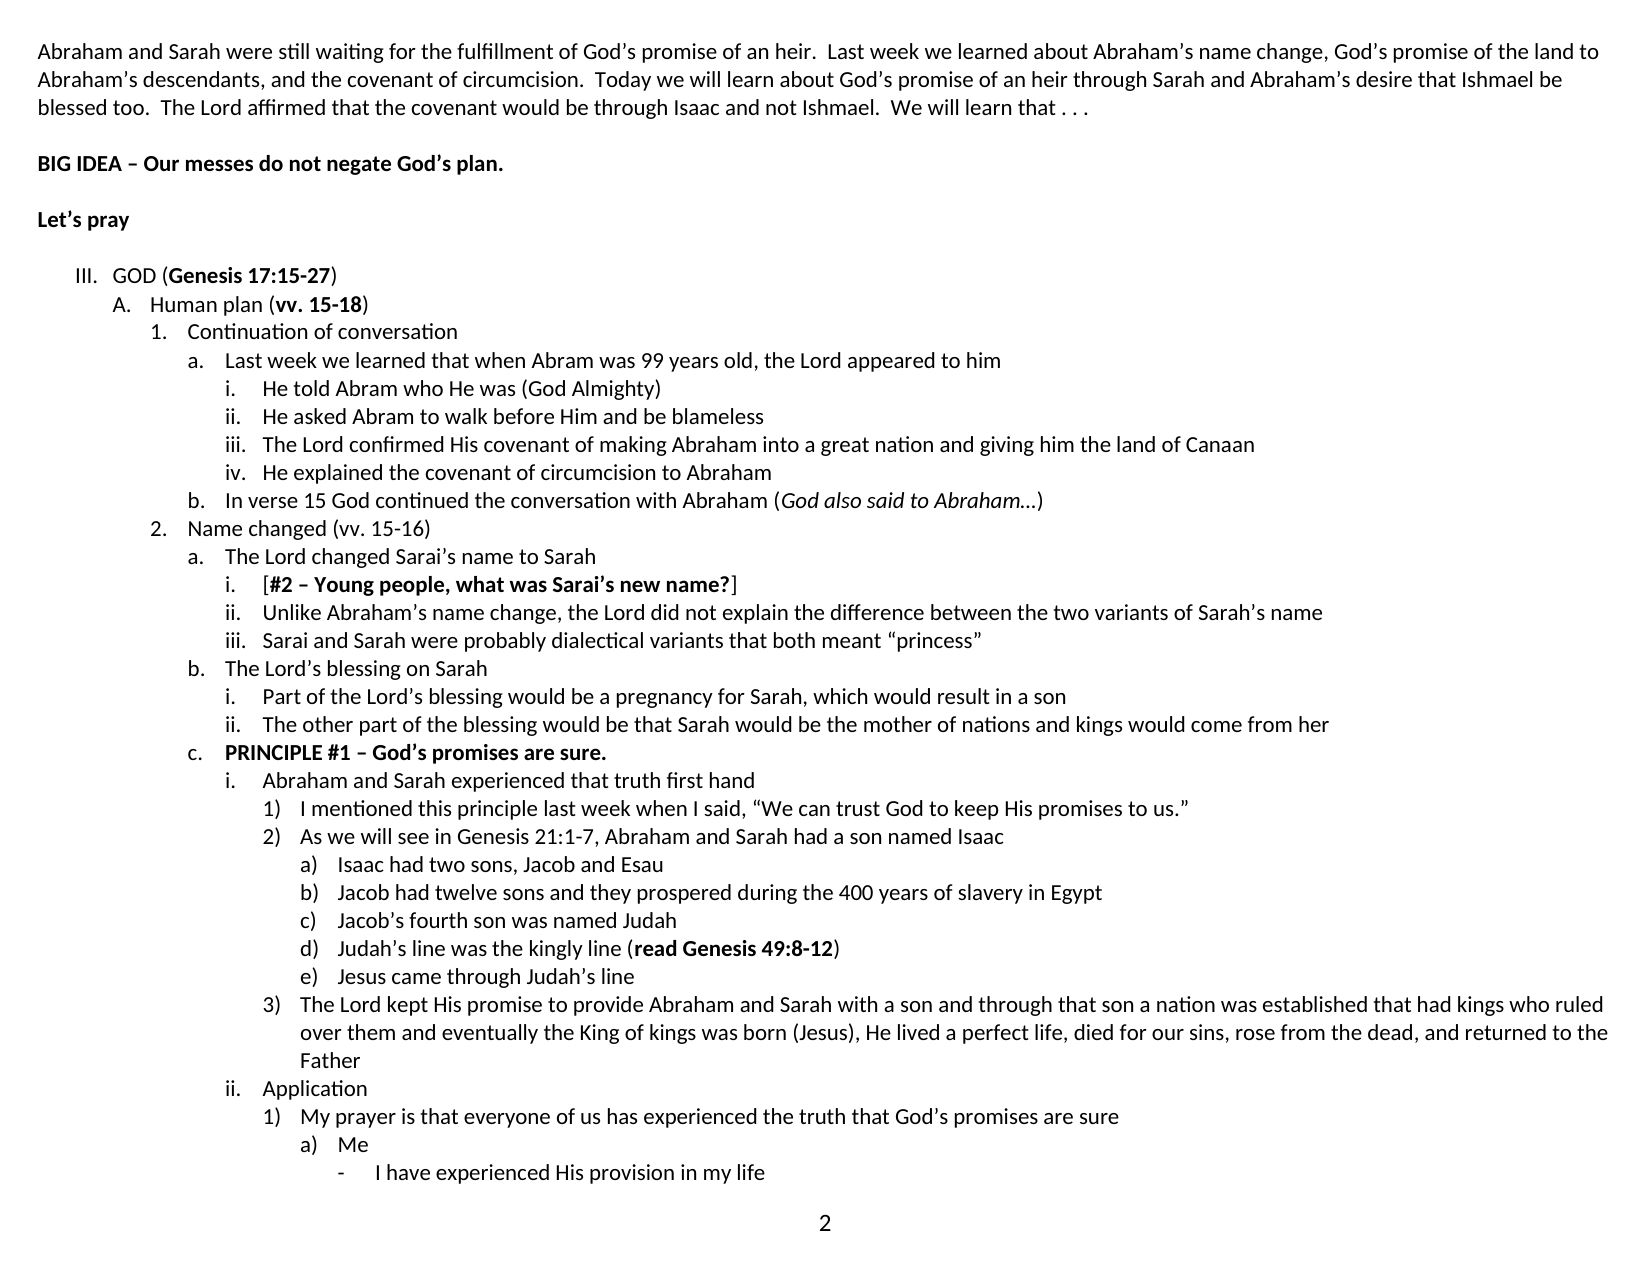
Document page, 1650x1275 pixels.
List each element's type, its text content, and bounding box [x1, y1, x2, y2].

list Unlike Abraham’s name change, the Lord did not explain the difference between the two variants of Sarah’s name [225, 598, 1612, 626]
text Abraham and Sarah were still waiting for the fulfillment of God’s promise of an heir. Last week we learned about Abraham’s name change, God’s promise of the land to Abraham’s descendants, and the covenant of circumcision. Today we will learn about God’s promise of an heir through Sarah and Abraham’s desire that Ishmael be blessed too. The Lord affirmed that the covenant would be through Isaac and not Ishmael. We will learn that . . . [37, 37, 1612, 122]
list I have experienced His provision in my life [337, 1158, 1612, 1186]
list The Lord kept His promise to provide Abraham and Sarah with a son and through that son a nation was established that had kings who ruled over them and eventually the King of kings was born (Jesus), He lived a perfect life, died for our sins, rose from the dead, and returned to the Father [262, 990, 1612, 1074]
list The Lord changed Sarai’s name to Sarah [187, 542, 1612, 570]
text BIG IDEA – Our messes do not negate God’s plan. [37, 149, 1612, 178]
list Jacob’s fourth son was named Judah [300, 906, 1612, 934]
list My prayer is that everyone of us has experienced the truth that God’s promises are sure [262, 1102, 1612, 1130]
list GOD (Genesis 17:15-27) [75, 262, 1612, 290]
list Judah’s line was the kingly line (read Genesis 49:8-12) [300, 934, 1612, 962]
list In verse 15 God continued the conversation with Abraham (God also said to Abraham…) [187, 486, 1612, 514]
list Application [225, 1074, 1612, 1102]
list PRINCIPLE #1 – God’s promises are sure. [187, 738, 1612, 766]
list Sarai and Sarah were probably dialectical variants that both meant “princess” [225, 626, 1612, 654]
list He told Abram who He was (God Almighty) [225, 374, 1612, 402]
list Jesus came through Judah’s line [300, 962, 1612, 990]
list The Lord confirmed His covenant of making Abraham into a great nation and giving him the land of Canaan [225, 430, 1612, 458]
list Abraham and Sarah experienced that truth first hand [225, 766, 1612, 794]
list [#2 – Young people, what was Sarai’s new name?] [225, 570, 1612, 598]
list He explained the covenant of circumcision to Abraham [225, 458, 1612, 486]
text Let’s pray [37, 206, 1612, 234]
list Jacob had twelve sons and they prospered during the 400 years of slavery in Egypt [300, 878, 1612, 906]
list Me [300, 1130, 1612, 1158]
list Name changed (vv. 15-16) [150, 514, 1612, 542]
list Isaac had two sons, Jacob and Esau [300, 850, 1612, 878]
list He asked Abram to walk before Him and be blameless [225, 402, 1612, 430]
list Human plan (vv. 15-18) [112, 290, 1612, 318]
list Last week we learned that when Abram was 99 years old, the Lord appeared to him [187, 346, 1612, 374]
list As we will see in Genesis 21:1-7, Abraham and Sarah had a son named Isaac [262, 822, 1612, 850]
list Part of the Lord’s blessing would be a pregnancy for Sarah, which would result in a son [225, 682, 1612, 710]
list The other part of the blessing would be that Sarah would be the mother of nations and kings would come from her [225, 710, 1612, 738]
list Continuation of conversation [150, 318, 1612, 346]
list I mentioned this principle last week when I said, “We can trust God to keep His promises to us.” [262, 794, 1612, 822]
list The Lord’s blessing on Sarah [187, 654, 1612, 682]
